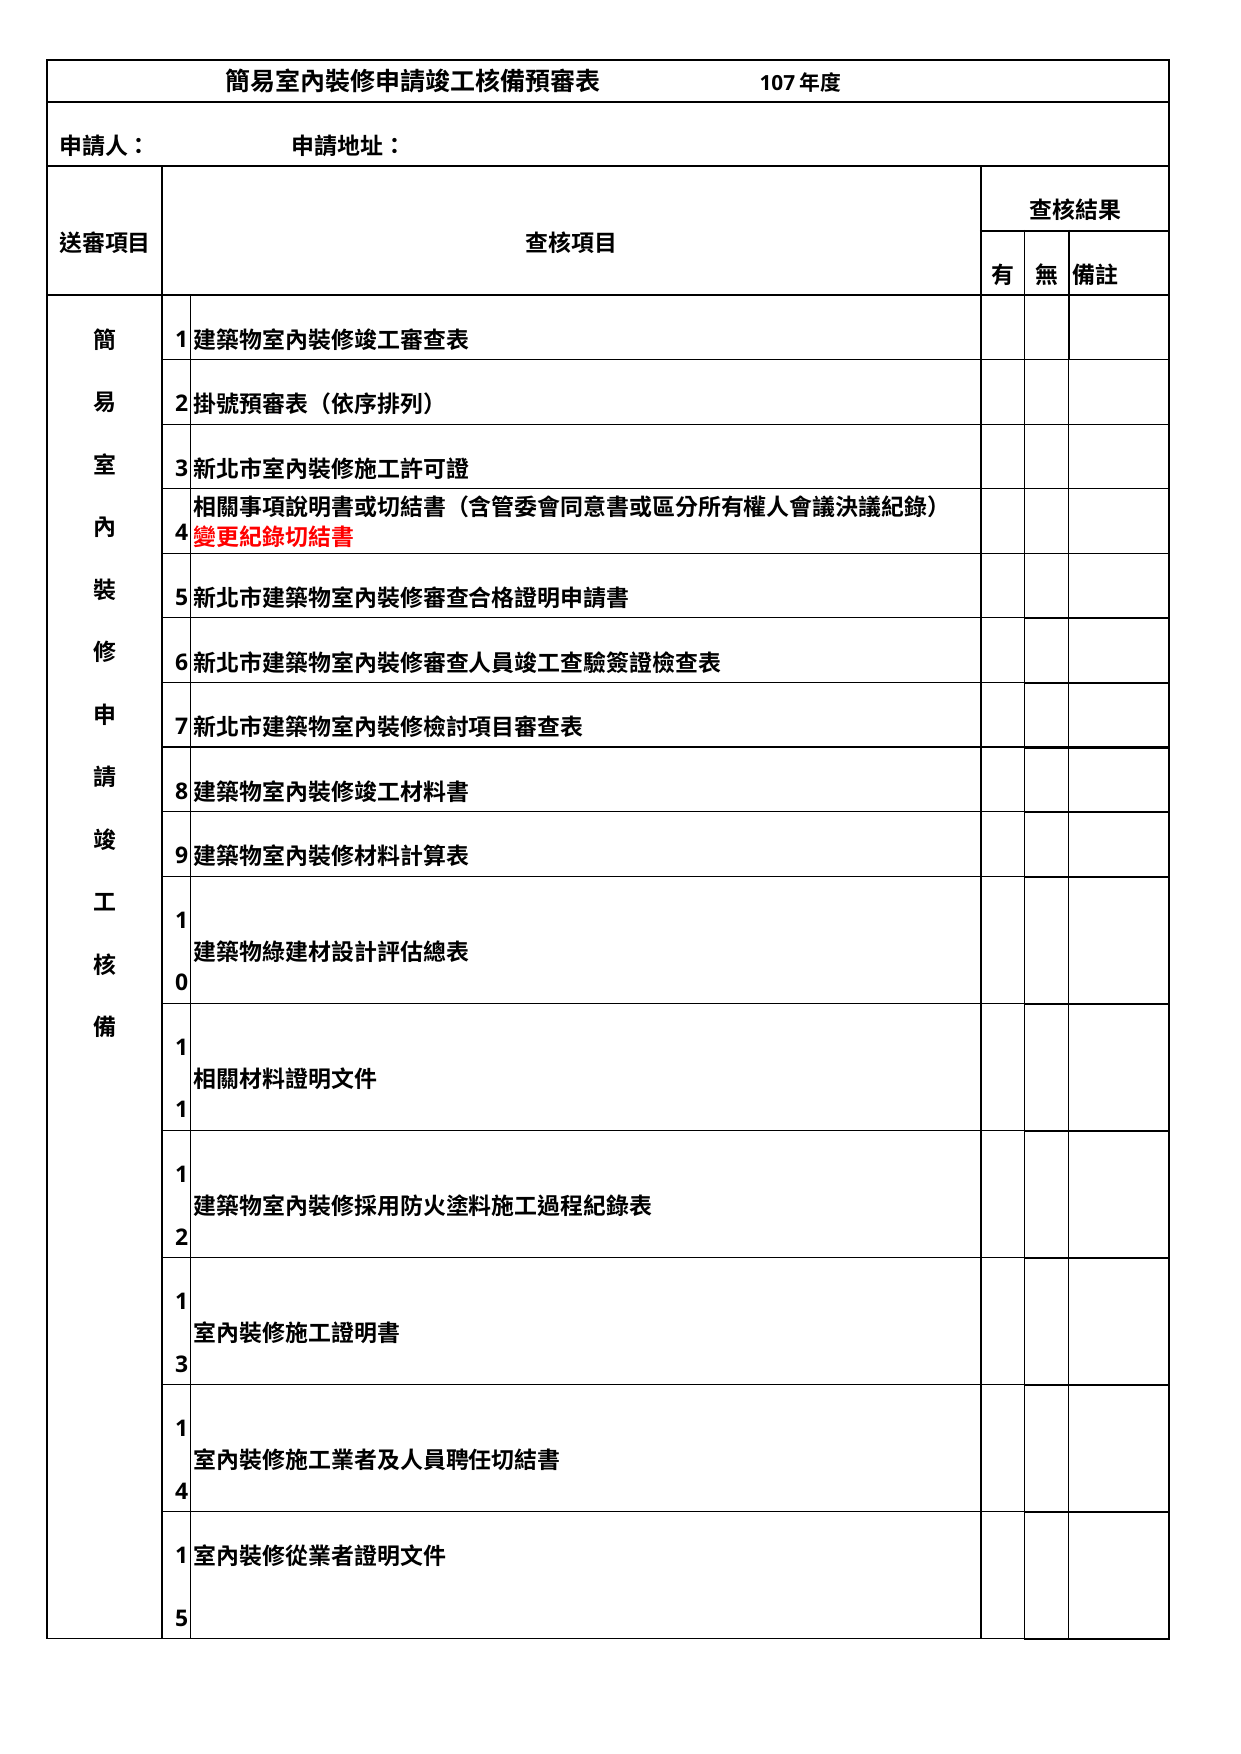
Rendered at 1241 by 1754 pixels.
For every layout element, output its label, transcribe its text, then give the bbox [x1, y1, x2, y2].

table_cell 15 [163, 1512, 190, 1638]
table_cell [982, 1385, 1024, 1511]
table_cell 9 [163, 812, 190, 876]
table_cell 2 [163, 360, 190, 423]
table_cell 建築物室內裝修竣工審查表 [191, 296, 980, 359]
table_cell [1070, 296, 1168, 359]
table_cell 申請人： [48, 103, 162, 165]
table_cell 11 [163, 1004, 190, 1130]
table_cell [1025, 1259, 1068, 1384]
table_header 簡易室內裝修申請竣工核備預審表 107年度 [48, 61, 1168, 101]
table_cell 4 [163, 489, 190, 553]
table_cell 12 [163, 1131, 190, 1257]
table_cell 無 [1025, 232, 1068, 294]
table_cell 建築物室內裝修採用防火塗料施工過程紀錄表 [191, 1131, 980, 1257]
table_cell [1025, 554, 1068, 617]
table_cell 查核項目 [163, 167, 980, 294]
table_cell [1069, 1005, 1168, 1130]
table_cell [1069, 425, 1168, 488]
table_cell 6 [163, 618, 190, 682]
table_cell [982, 683, 1024, 746]
table_cell [1025, 1005, 1068, 1130]
table_cell [982, 877, 1024, 1003]
table_cell [982, 618, 1024, 682]
table_cell [1025, 489, 1068, 553]
table_cell 室內裝修從業者證明文件 [191, 1512, 980, 1638]
table_cell 申請地址： [162, 103, 1168, 165]
table_cell [1025, 360, 1068, 423]
table_cell [982, 1131, 1024, 1257]
table_cell [1069, 619, 1168, 682]
table_cell [1069, 749, 1168, 811]
table_cell 新北市建築物室內裝修審查合格證明申請書 [191, 554, 980, 617]
table_cell [982, 425, 1024, 488]
table_cell [982, 296, 1024, 359]
table_cell [1069, 1513, 1168, 1638]
table_cell [1069, 360, 1168, 423]
table_cell [1025, 813, 1068, 876]
table_cell [982, 360, 1024, 423]
table_cell 室內裝修施工證明書 [191, 1258, 980, 1384]
table_cell 室內裝修施工業者及人員聘任切結書 [191, 1385, 980, 1511]
table_cell 有 [982, 232, 1024, 294]
table_cell 掛號預審表（依序排列） [191, 360, 980, 423]
table_cell [1025, 1386, 1068, 1511]
table_cell 新北市建築物室內裝修檢討項目審查表 [191, 683, 980, 746]
table_cell 相關材料證明文件 [191, 1004, 980, 1130]
table_cell [1025, 749, 1068, 811]
table_cell 備註 [1070, 232, 1168, 294]
table_cell [1025, 425, 1068, 488]
table_cell [1069, 1132, 1168, 1257]
table_cell [1069, 1386, 1168, 1511]
table_cell [982, 1004, 1024, 1130]
table_cell [1025, 1513, 1068, 1638]
table_cell 新北市建築物室內裝修審查人員竣工查驗簽證檢查表 [191, 618, 980, 682]
table_cell [1069, 813, 1168, 876]
table_cell 3 [163, 425, 190, 488]
table_cell [982, 1512, 1024, 1638]
table_cell 新北市室內裝修施工許可證 [191, 425, 980, 488]
table_cell 查核結果 [982, 167, 1168, 230]
table_cell [1069, 878, 1168, 1003]
table_cell 相關事項說明書或切結書（含管委會同意書或區分所有權人會議決議紀錄） 變更紀錄切結書 [191, 489, 980, 553]
table_cell [1025, 619, 1068, 682]
table_cell 13 [163, 1258, 190, 1384]
table_cell 8 [163, 748, 190, 811]
table_cell 送審項目 [48, 167, 161, 294]
table_cell [982, 812, 1024, 876]
table_cell [1069, 489, 1168, 553]
table_cell [982, 1258, 1024, 1384]
table_cell 14 [163, 1385, 190, 1511]
table_cell [1069, 554, 1168, 617]
table_cell [1025, 1132, 1068, 1257]
table_cell [1025, 684, 1068, 746]
table_cell [1025, 296, 1068, 359]
table_cell 10 [163, 877, 190, 1003]
table_cell [1069, 684, 1168, 746]
table_cell 5 [163, 554, 190, 617]
table_cell [982, 554, 1024, 617]
table_cell 1 [163, 296, 190, 359]
table_cell 建築物室內裝修材料計算表 [191, 812, 980, 876]
table_cell [1025, 878, 1068, 1003]
table_cell [982, 489, 1024, 553]
table_cell 簡 易 室 內 裝 修 申 請 竣 工 核 備 [48, 296, 161, 1638]
table_cell 建築物室內裝修竣工材料書 [191, 748, 980, 811]
table_cell 7 [163, 683, 190, 746]
table_cell [982, 748, 1024, 811]
table_cell [1069, 1259, 1168, 1384]
table_cell 建築物綠建材設計評估總表 [191, 877, 980, 1003]
